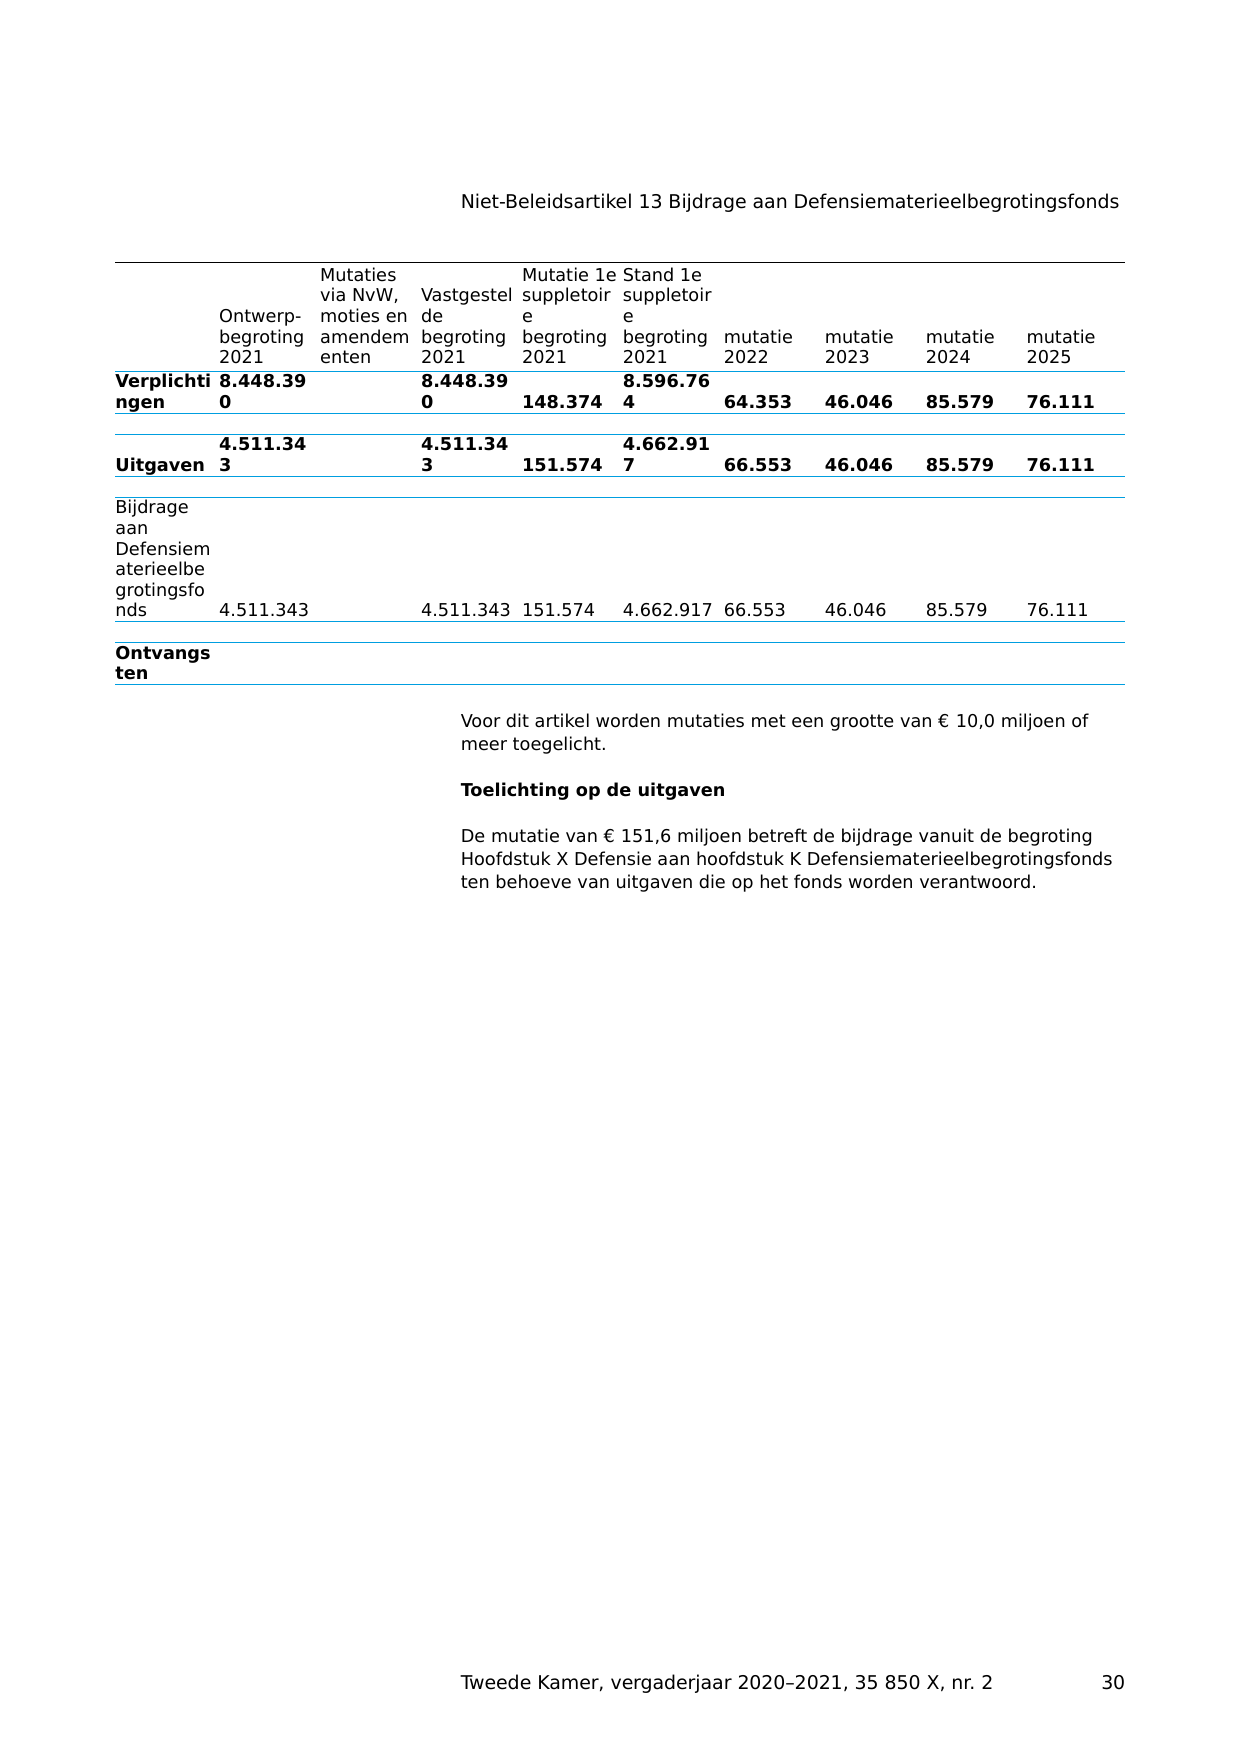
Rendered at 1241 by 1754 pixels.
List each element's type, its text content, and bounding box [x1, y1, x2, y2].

table_cell [822, 477, 923, 497]
table_cell 151.574 [519, 435, 620, 476]
table_cell [519, 643, 620, 684]
table_cell 8.448.390 [216, 372, 317, 413]
table_cell [620, 414, 721, 434]
table_cell Stand 1e suppletoire begroting 2021 [620, 263, 721, 371]
table_cell 76.111 [1024, 498, 1125, 621]
table_cell 85.579 [923, 435, 1023, 476]
table_cell [317, 622, 418, 642]
table_cell 76.111 [1024, 435, 1125, 476]
table_cell Ontvangsten [115, 643, 216, 684]
table_cell mutatie 2024 [923, 263, 1023, 371]
table_cell [519, 414, 620, 434]
table_cell 4.511.343 [418, 435, 519, 476]
table_cell [216, 643, 317, 684]
table_cell [1024, 622, 1125, 642]
table_cell 66.553 [721, 435, 822, 476]
table_cell [115, 414, 216, 434]
table_cell [216, 477, 317, 497]
table_cell [620, 477, 721, 497]
table_cell 46.046 [822, 372, 923, 413]
table_cell [317, 435, 418, 476]
table_cell [923, 622, 1023, 642]
table_cell 64.353 [721, 372, 822, 413]
table_cell [620, 622, 721, 642]
table_cell [1024, 643, 1125, 684]
table_cell [418, 414, 519, 434]
table_cell Mutaties via NvW, moties en amendementen [317, 263, 418, 371]
table_cell [216, 414, 317, 434]
table_cell [418, 622, 519, 642]
table_cell [721, 622, 822, 642]
table_cell 4.511.343 [418, 498, 519, 621]
table_cell 4.662.917 [620, 435, 721, 476]
table_cell [519, 622, 620, 642]
table_cell Vastgestelde begroting 2021 [418, 263, 519, 371]
table_cell [923, 643, 1023, 684]
table_cell 148.374 [519, 372, 620, 413]
table_cell 66.553 [721, 498, 822, 621]
table_cell mutatie 2023 [822, 263, 923, 371]
table_cell [519, 477, 620, 497]
table_cell 76.111 [1024, 372, 1125, 413]
table_cell [1024, 414, 1125, 434]
table_cell 4.511.343 [216, 498, 317, 621]
table_cell Verplichtingen [115, 372, 216, 413]
table_cell 85.579 [923, 498, 1023, 621]
table_cell 8.448.390 [418, 372, 519, 413]
table_cell [721, 643, 822, 684]
table_cell [822, 414, 923, 434]
table_cell Uitgaven [115, 435, 216, 476]
table_cell [721, 414, 822, 434]
table_cell [923, 477, 1023, 497]
table_cell Bijdrage aan Defensiematerieelbegrotingsfonds [115, 498, 216, 621]
table_cell 4.662.917 [620, 498, 721, 621]
text De mutatie van € 151,6 miljoen betreft de bijdrage vanuit de begroting Hoofdstuk X Defensie aan hoofdstuk K Defensiematerieelbegrotingsfonds ten behoeve van uitgaven die op het fonds worden verantwoord. [461, 824, 1125, 893]
table_cell [317, 372, 418, 413]
table_cell [822, 643, 923, 684]
table_cell [115, 263, 216, 371]
table_cell [620, 643, 721, 684]
table_cell [317, 498, 418, 621]
table_cell [721, 477, 822, 497]
table_cell 4.511.343 [216, 435, 317, 476]
table_cell mutatie 2025 [1024, 263, 1125, 371]
table_cell mutatie 2022 [721, 263, 822, 371]
table_cell 8.596.764 [620, 372, 721, 413]
title Niet-Beleidsartikel 13 Bijdrage aan Defensiematerieelbegrotingsfonds [461, 191, 1125, 213]
table_cell [418, 477, 519, 497]
table_cell [1024, 477, 1125, 497]
table_cell 151.574 [519, 498, 620, 621]
table_cell [822, 622, 923, 642]
table_cell Mutatie 1e suppletoire begroting 2021 [519, 263, 620, 371]
text Voor dit artikel worden mutaties met een grootte van € 10,0 miljoen of meer toegelicht. [461, 709, 1125, 755]
table_cell [115, 477, 216, 497]
table_cell [923, 414, 1023, 434]
table_cell [317, 643, 418, 684]
table_cell [317, 414, 418, 434]
table_cell 85.579 [923, 372, 1023, 413]
table_cell Ontwerp-begroting 2021 [216, 263, 317, 371]
table_cell 46.046 [822, 435, 923, 476]
table_cell [317, 477, 418, 497]
table_cell [115, 622, 216, 642]
table_cell [216, 622, 317, 642]
table_cell 46.046 [822, 498, 923, 621]
table_cell [418, 643, 519, 684]
table_header Artikel 13 Bijdrage aan Defensiematerieelbegrotingsfonds (bedragen x € 1.000) [115, 236, 1125, 261]
text Toelichting op de uitgaven [461, 778, 1125, 801]
